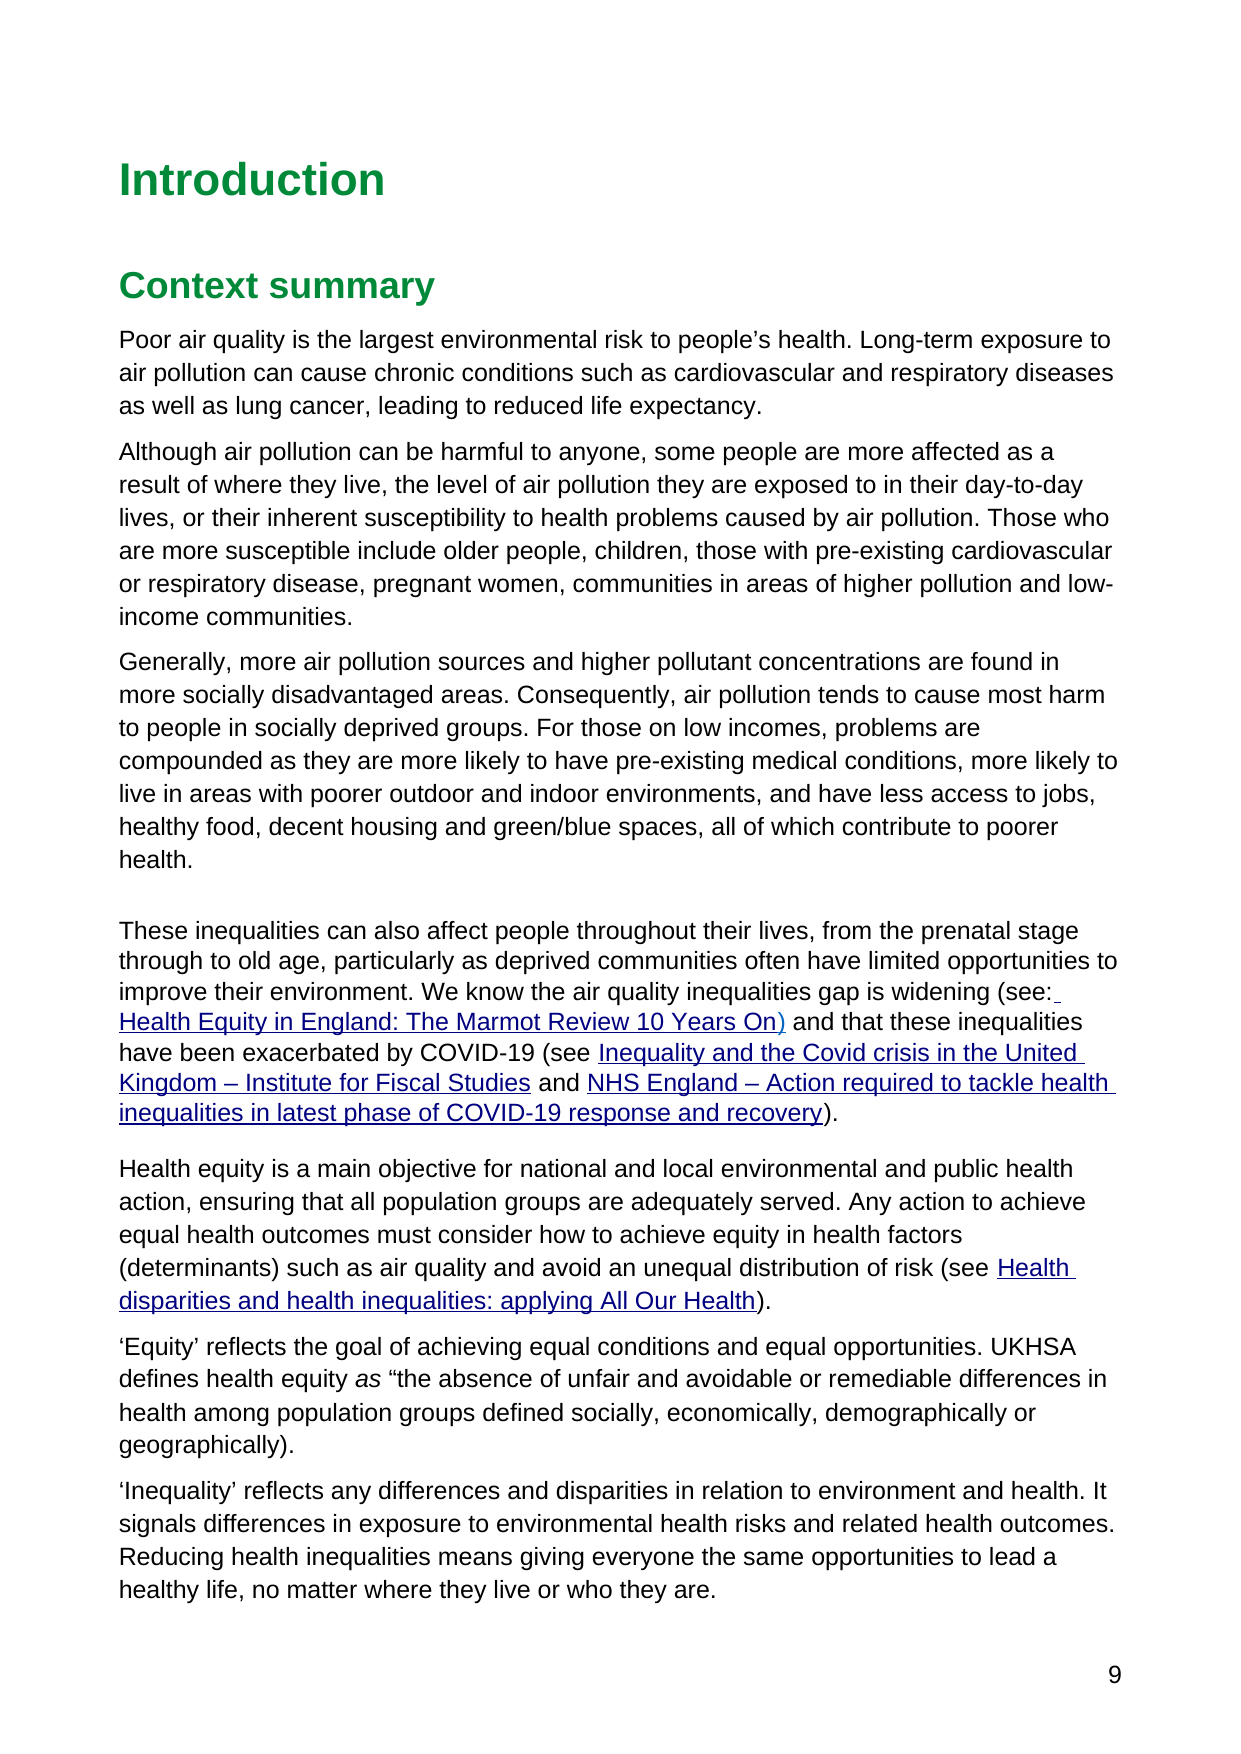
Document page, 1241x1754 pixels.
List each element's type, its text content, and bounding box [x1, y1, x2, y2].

text Poor air quality is the largest environmental risk to people’s health. Long-term exposure to air pollution can cause chronic conditions such as cardiovascular and respiratory diseases as well as lung cancer, leading to reduced life expectancy. [118, 325, 1122, 420]
subtitle Introduction [118, 152, 1122, 205]
subtitle Context summary [118, 263, 1122, 306]
text Although air pollution can be harmful to anyone, some people are more affected as a result of where they live, the level of air pollution they are exposed to in their day-to-day lives, or their inherent susceptibility to health problems caused by air pollution. Those who are more susceptible include older people, children, those with pre-existing cardiovascular or respiratory disease, pregnant women, communities in areas of higher pollution and low-income communities. [118, 437, 1122, 631]
text Generally, more air pollution sources and higher pollutant concentrations are found in more socially disadvantaged areas. Consequently, air pollution tends to cause most harm to people in socially deprived groups. For those on low incomes, problems are compounded as they are more likely to have pre-existing medical conditions, more likely to live in areas with poorer outdoor and indoor environments, and have less access to jobs, healthy food, decent housing and green/blue spaces, all of which contribute to poorer health. [118, 647, 1122, 874]
text These inequalities can also affect people throughout their lives, from the prenatal stage through to old age, particularly as deprived communities often have limited opportunities to improve their environment. We know the air quality inequalities gap is widening (see: Health Equity in England: The Marmot Review 10 Years On) and that these inequalities have been exacerbated by COVID-19 (see Inequality and the Covid crisis in the United Kingdom – Institute for Fiscal Studies and NHS England – Action required to tackle health inequalities in latest phase of COVID-19 response and recovery). [118, 916, 1122, 1127]
text Health equity is a main objective for national and local environmental and public health action, ensuring that all population groups are adequately served. Any action to achieve equal health outcomes must consider how to achieve equity in health factors (determinants) such as air quality and avoid an unequal distribution of risk (see Health disparities and health inequalities: applying All Our Health). [118, 1154, 1122, 1315]
text ‘Equity’ reflects the goal of achieving equal conditions and equal opportunities. UKHSA defines health equity as “the absence of unfair and avoidable or remediable differences in health among population groups defined socially, economically, demographically or geographically). [118, 1331, 1122, 1459]
text ‘Inequality’ reflects any differences and disparities in relation to environment and health. It signals differences in exposure to environmental health risks and related health outcomes. Reducing health inequalities means giving everyone the same opportunities to lead a healthy life, no matter where they live or who they are. [118, 1476, 1122, 1604]
